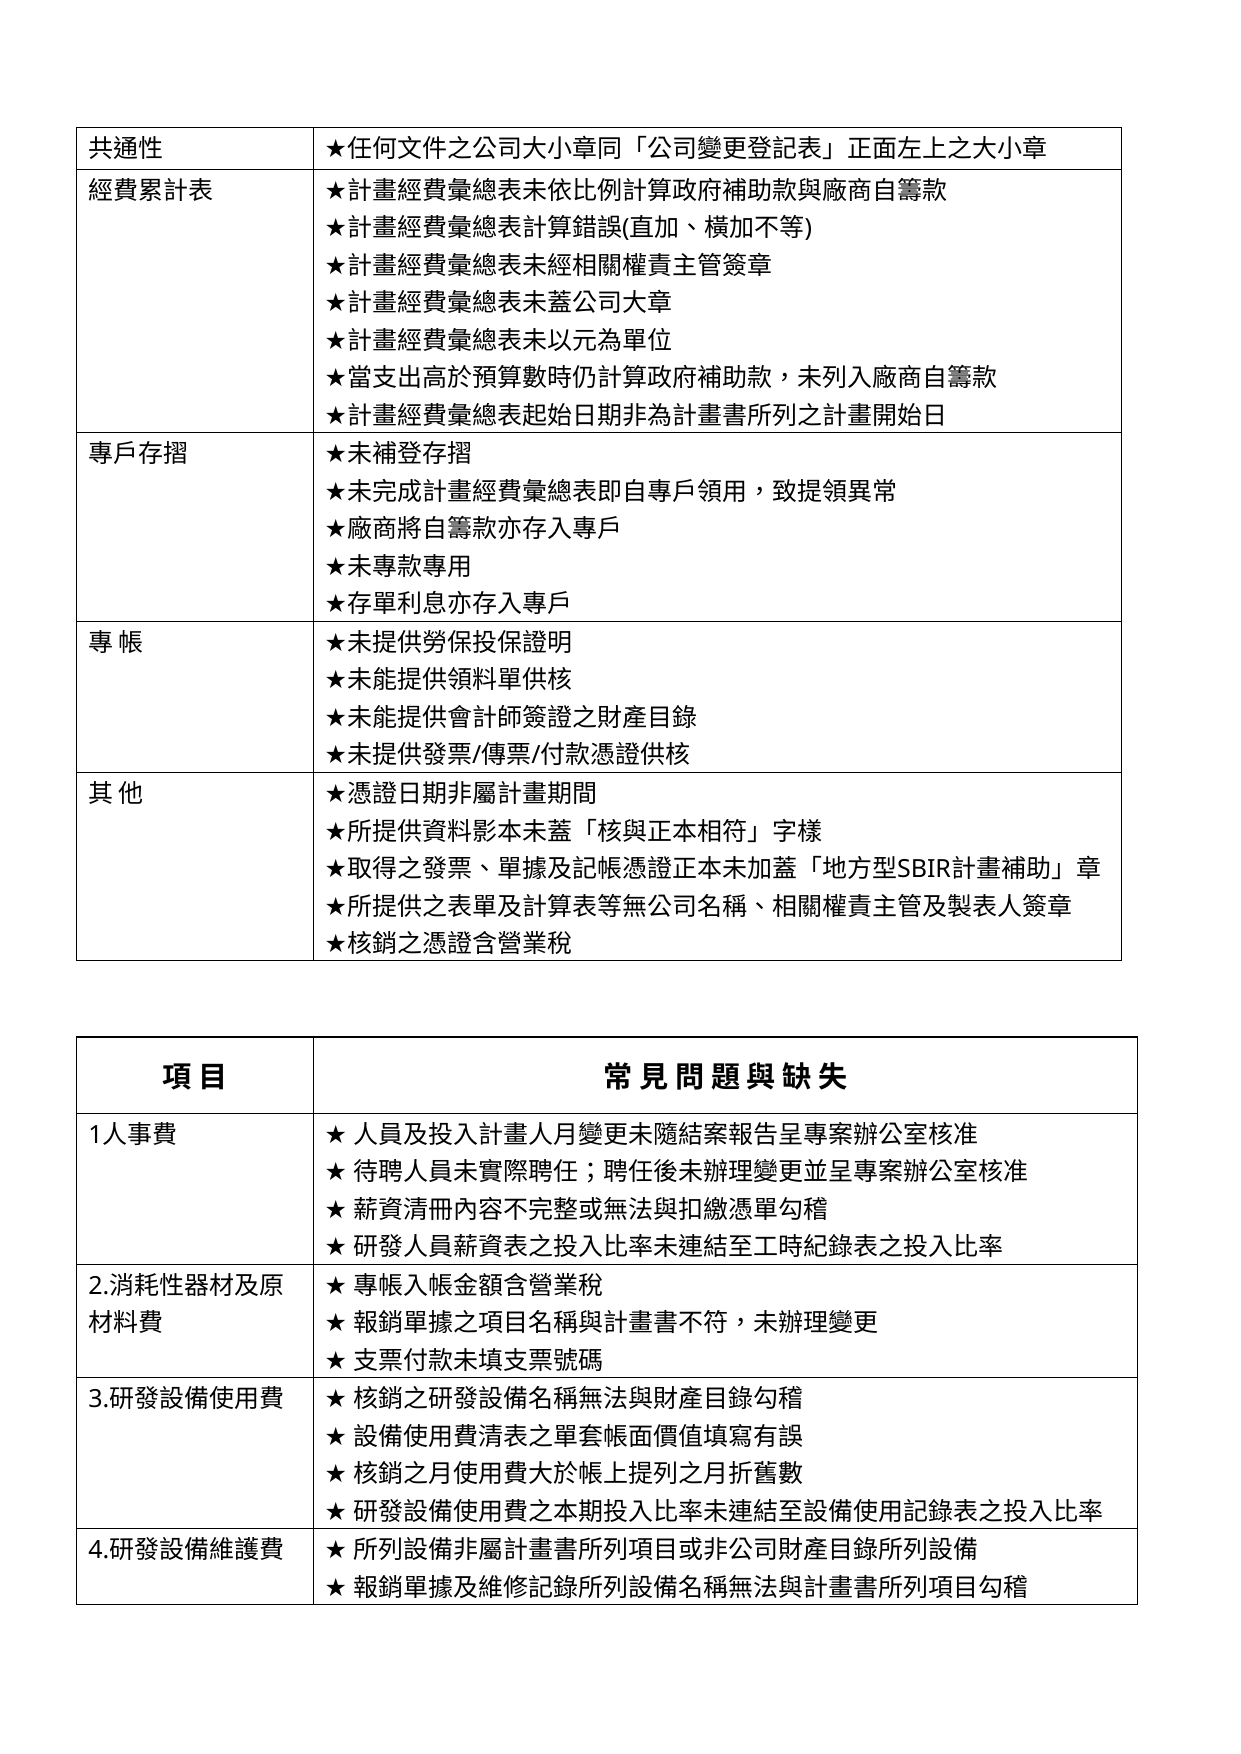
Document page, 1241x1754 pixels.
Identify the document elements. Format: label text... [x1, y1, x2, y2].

table_cell ★ 核銷之研發設備名稱無法與財產目錄勾稽 ★ 設備使用費清表之單套帳面價值填寫有誤 ★ 核銷之月使用費大於帳上提列之月折舊數 ★ 研發設備使用費之本期投入比率未連結至設備使用記錄表之投入比率 [314, 1378, 1137, 1528]
table_cell ★未提供勞保投保證明 ★未能提供領料單供核 ★未能提供會計師簽證之財產目錄 ★未提供發票/傳票/付款憑證供核 [314, 622, 1121, 772]
table_cell 3.研發設備使用費 [77, 1378, 313, 1528]
table_cell ★未補登存摺 ★未完成計畫經費彙總表即自專戶領用，致提領異常 ★廠商將自籌款亦存入專戶 ★未專款專用 ★存單利息亦存入專戶 [314, 433, 1121, 621]
table_cell 2.消耗性器材及原材料費 [77, 1265, 313, 1377]
table_cell 專 帳 [77, 622, 313, 772]
table_cell ★ 人員及投入計畫人月變更未隨結案報告呈專案辦公室核准 ★ 待聘人員未實際聘任；聘任後未辦理變更並呈專案辦公室核准 ★ 薪資清冊內容不完整或無法與扣繳憑單勾稽 ★ 研發人員薪資表之投入比率未連結至工時紀錄表之投入比率 [314, 1114, 1137, 1263]
table_cell 經費累計表 [77, 170, 313, 432]
table_cell 1人事費 [77, 1114, 313, 1263]
table_cell ★ 專帳入帳金額含營業稅 ★ 報銷單據之項目名稱與計畫書不符，未辦理變更 ★ 支票付款未填支票號碼 [314, 1265, 1137, 1377]
table_header 項 目 [77, 1038, 313, 1112]
table_cell 專戶存摺 [77, 433, 313, 621]
table_cell 共通性 [77, 128, 313, 169]
table_cell ★憑證日期非屬計畫期間 ★所提供資料影本未蓋「核與正本相符」字樣 ★取得之發票、單據及記帳憑證正本未加蓋「地方型SBIR計畫補助」章 ★所提供之表單及計算表等無公司名稱、相關權責主管及製表人簽章 ★核銷之憑證含營業稅 [314, 773, 1121, 960]
table_cell ★任何文件之公司大小章同「公司變更登記表」正面左上之大小章 [314, 128, 1121, 169]
table_cell 其 他 [77, 773, 313, 960]
table_cell ★ 所列設備非屬計畫書所列項目或非公司財產目錄所列設備 ★ 報銷單據及維修記錄所列設備名稱無法與計畫書所列項目勾稽 [314, 1529, 1137, 1604]
table_cell ★計畫經費彙總表未依比例計算政府補助款與廠商自籌款 ★計畫經費彙總表計算錯誤(直加、橫加不等) ★計畫經費彙總表未經相關權責主管簽章 ★計畫經費彙總表未蓋公司大章 ★計畫經費彙總表未以元為單位 ★當支出高於預算數時仍計算政府補助款，未列入廠商自籌款 ★計畫經費彙總表起始日期非為計畫書所列之計畫開始日 [314, 170, 1121, 432]
table_cell 4.研發設備維護費 [77, 1529, 313, 1604]
table_header 常 見 問 題 與 缺 失 [314, 1038, 1137, 1112]
